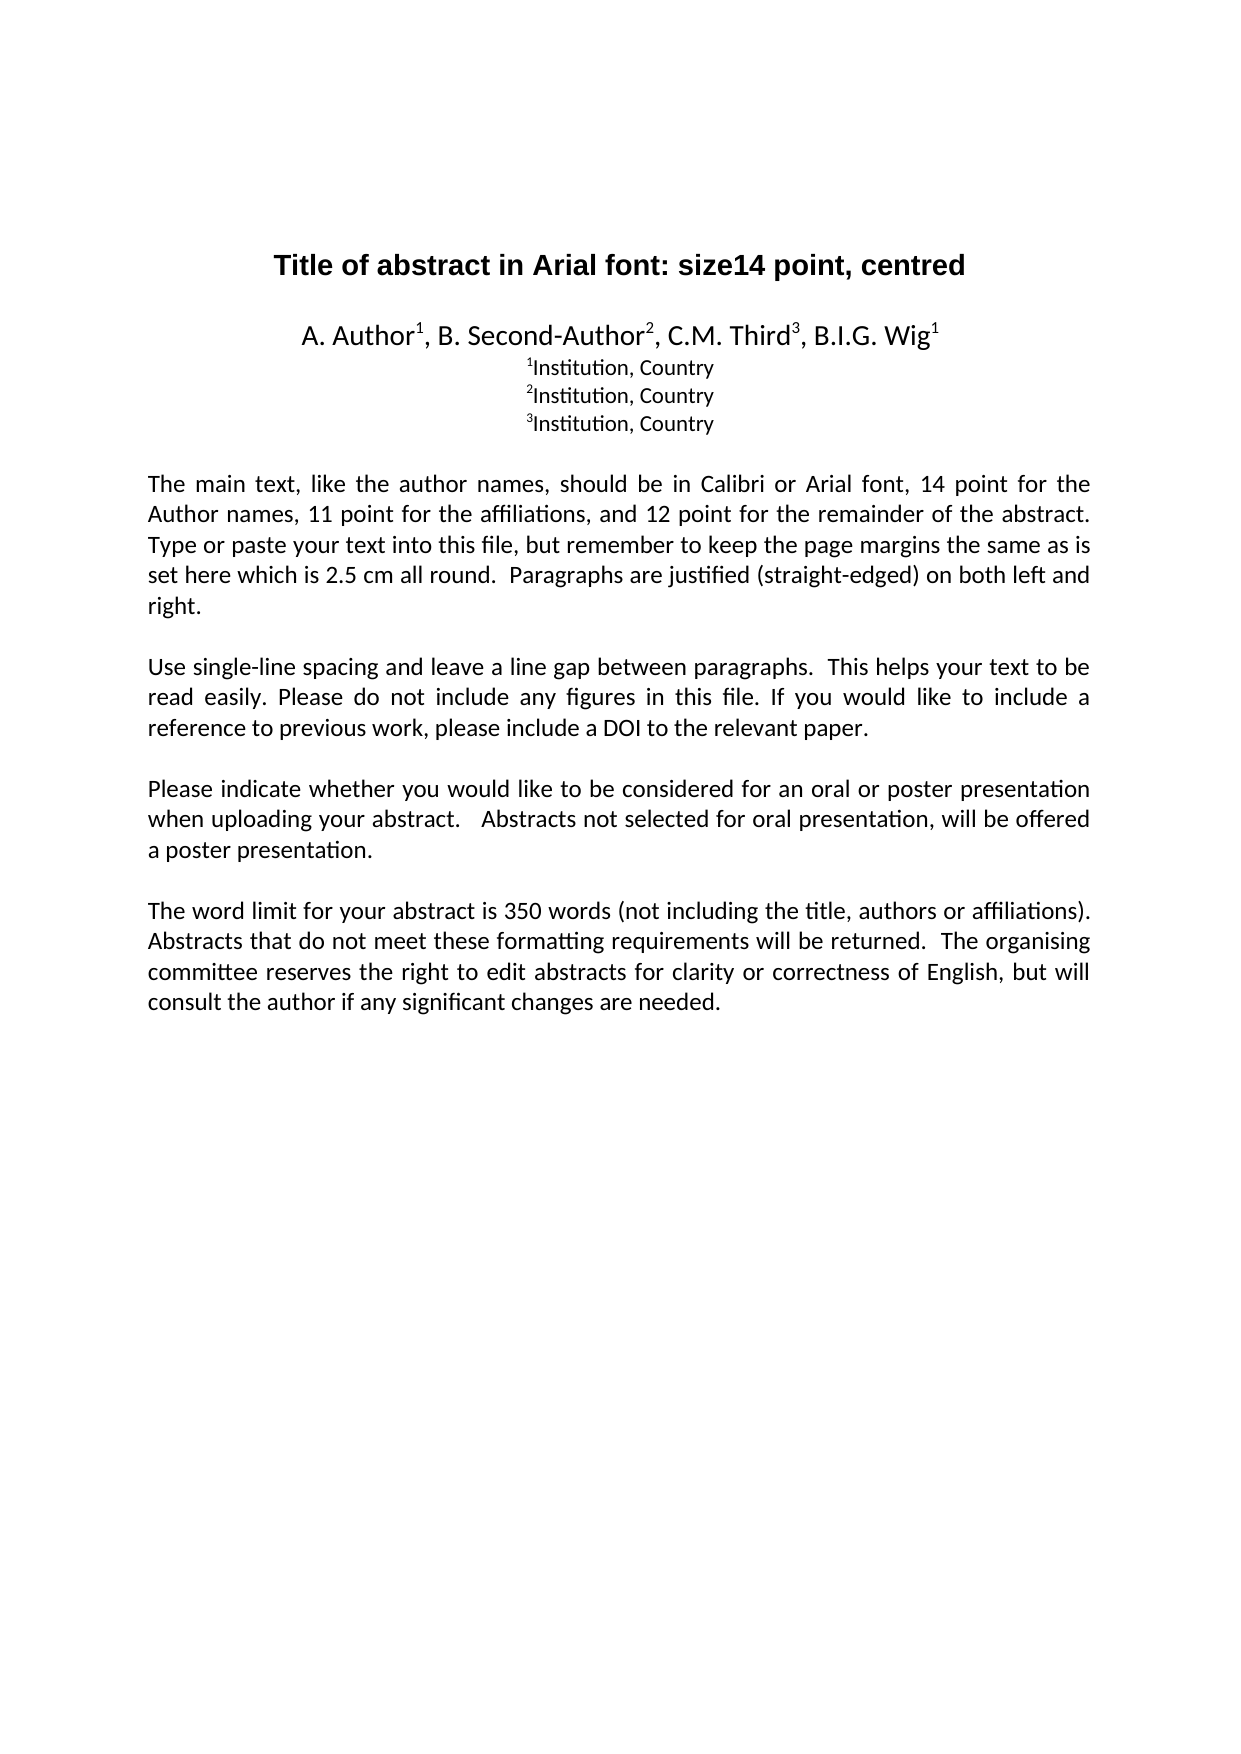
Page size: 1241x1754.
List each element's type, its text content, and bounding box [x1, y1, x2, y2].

text A. Author1, B. Second-Author2, C.M. Third3, B.I.G. Wig1 [148, 317, 1092, 353]
text The main text, like the author names, should be in Calibri or Arial font, 14 point for the Author names, 11 point for the affiliations, and 12 point for the remainder of the abstract. Type or paste your text into this file, but remember to keep the page margins the same as is set here which is 2.5 cm all round. Paragraphs are justified (straight-edged) on both left and right. [148, 468, 1092, 620]
text 1Institution, Country [148, 353, 1092, 381]
text Please indicate whether you would like to be considered for an oral or poster presentation when uploading your abstract. Abstracts not selected for oral presentation, will be offered a poster presentation. [148, 773, 1092, 864]
text 3Institution, Country [148, 409, 1092, 437]
text Use single-line spacing and leave a line gap between paragraphs. This helps your text to be read easily. Please do not include any figures in this file. If you would like to include a reference to previous work, please include a DOI to the relevant paper. [148, 651, 1092, 742]
text Title of abstract in Arial font: size14 point, centred [148, 248, 1092, 282]
text 2Institution, Country [148, 381, 1092, 409]
text The word limit for your abstract is 350 words (not including the title, authors or affiliations). Abstracts that do not meet these formatting requirements will be returned. The organising committee reserves the right to edit abstracts for clarity or correctness of English, but will consult the author if any significant changes are needed. [148, 895, 1092, 1017]
